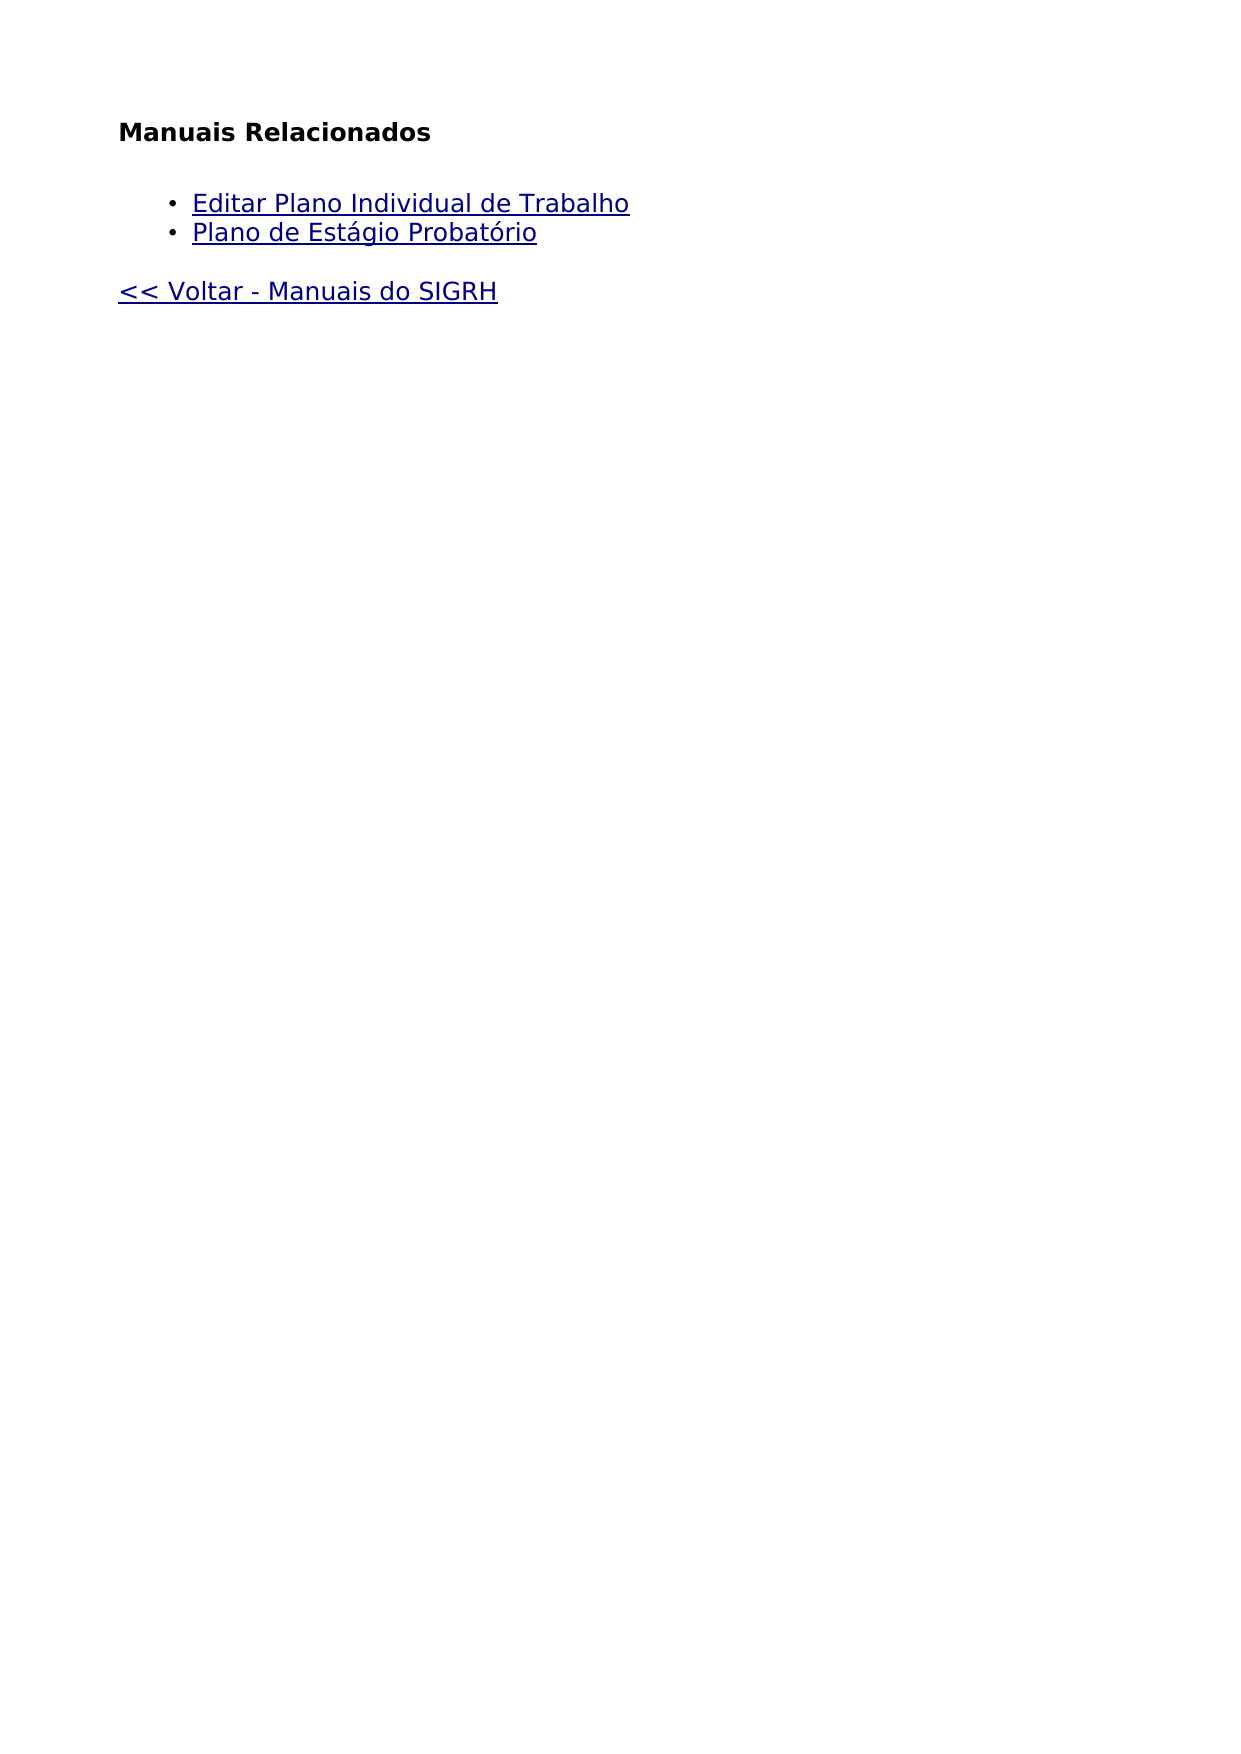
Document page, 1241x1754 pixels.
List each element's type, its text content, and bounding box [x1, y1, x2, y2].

subtitle Manuais Relacionados [118, 118, 1122, 147]
text << Voltar - Manuais do SIGRH [118, 277, 1122, 306]
list Editar Plano Individual de Trabalho [177, 189, 1122, 218]
list Plano de Estágio Probatório [177, 218, 1122, 248]
